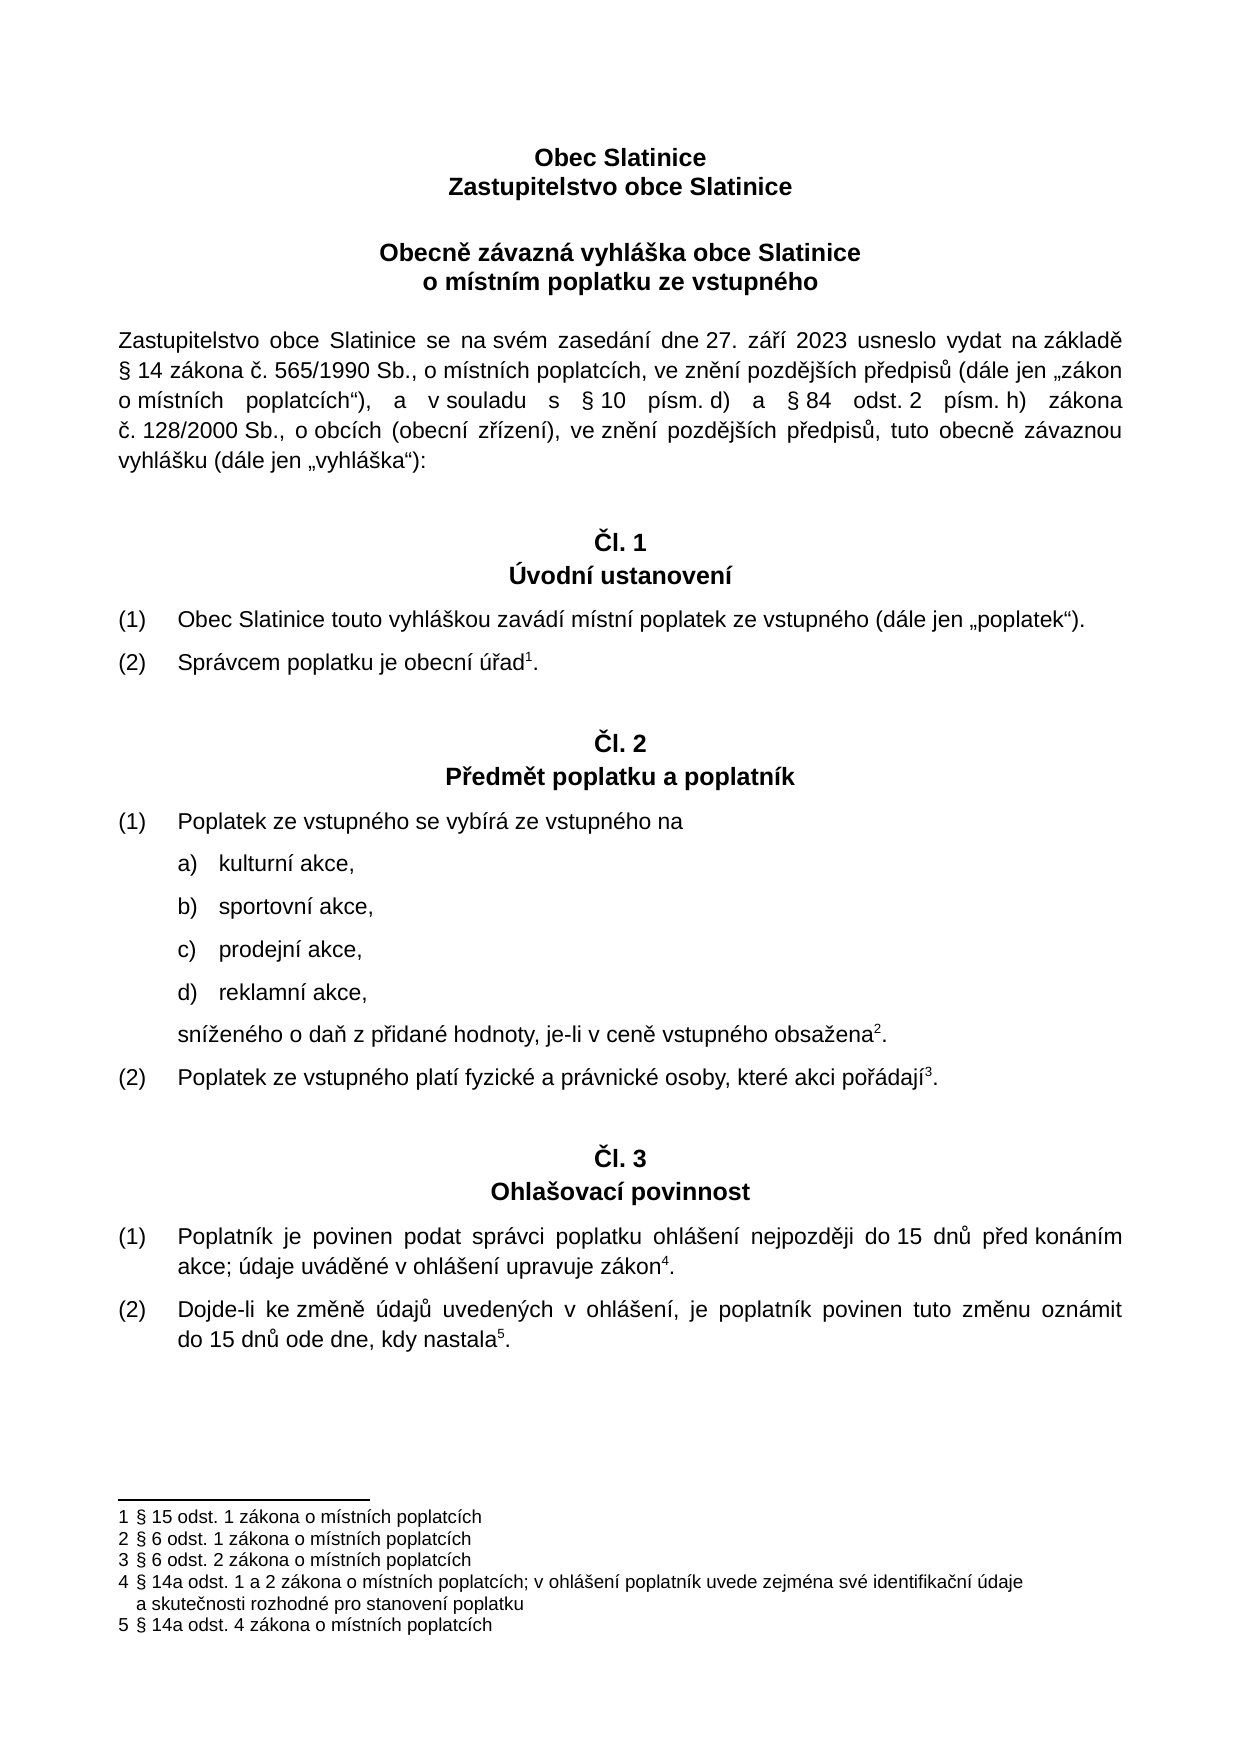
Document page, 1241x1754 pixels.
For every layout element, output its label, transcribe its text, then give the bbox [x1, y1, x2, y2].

list prodejní akce, [177, 936, 1122, 962]
subtitle Čl. 3 Ohlašovací povinnost [118, 1144, 1122, 1206]
list reklamní akce, [177, 978, 1122, 1005]
list § 14a odst. 4 zákona o místních poplatcích [118, 1614, 1122, 1635]
title Obec Slatinice Zastupitelstvo obce Slatinice [118, 143, 1122, 201]
list § 6 odst. 1 zákona o místních poplatcích [118, 1528, 1122, 1549]
list kulturní akce, [177, 850, 1122, 877]
list § 6 odst. 2 zákona o místních poplatcích [118, 1549, 1122, 1571]
list sníženého o daň z přidané hodnoty, je-li v ceně vstupného obsažena. [118, 1021, 1122, 1048]
text Zastupitelstvo obce Slatinice se na svém zasedání dne 27. září 2023 usneslo vydat na základě § 14 zákona č. 565/1990 Sb., o místních poplatcích, ve znění pozdějších předpisů (dále jen „zákon o místních poplatcích“), a v souladu s § 10 písm. d) a § 84 odst. 2 písm. h) zákona č. 128/2000 Sb., o obcích (obecní zřízení), ve znění pozdějších předpisů, tuto obecně závaznou vyhlášku (dále jen „vyhláška“): [118, 327, 1122, 474]
subtitle Čl. 2 Předmět poplatku a poplatník [118, 729, 1122, 791]
list Poplatek ze vstupného platí fyzické a právnické osoby, které akci pořádají. [118, 1064, 1122, 1090]
list Poplatník je povinen podat správci poplatku ohlášení nejpozději do 15 dnů před konáním akce; údaje uváděné v ohlášení upravuje zákon. [118, 1223, 1122, 1279]
list Obec Slatinice touto vyhláškou zavádí místní poplatek ze vstupného (dále jen „poplatek“). [118, 606, 1122, 633]
list sportovní akce, [177, 893, 1122, 919]
list § 14a odst. 1 a 2 zákona o místních poplatcích; v ohlášení poplatník uvede zejména své identifikační údaje a skutečnosti rozhodné pro stanovení poplatku [118, 1571, 1122, 1614]
subtitle Obecně závazná vyhláška obce Slatinice o místním poplatku ze vstupného [118, 238, 1122, 295]
list Dojde-li ke změně údajů uvedených v ohlášení, je poplatník povinen tuto změnu oznámit do 15 dnů ode dne, kdy nastala. [118, 1296, 1122, 1352]
list § 15 odst. 1 zákona o místních poplatcích [118, 1506, 1122, 1528]
subtitle Čl. 1 Úvodní ustanovení [118, 528, 1122, 589]
list Poplatek ze vstupného se vybírá ze vstupného na [118, 808, 1122, 834]
list Správcem poplatku je obecní úřad. [118, 649, 1122, 675]
